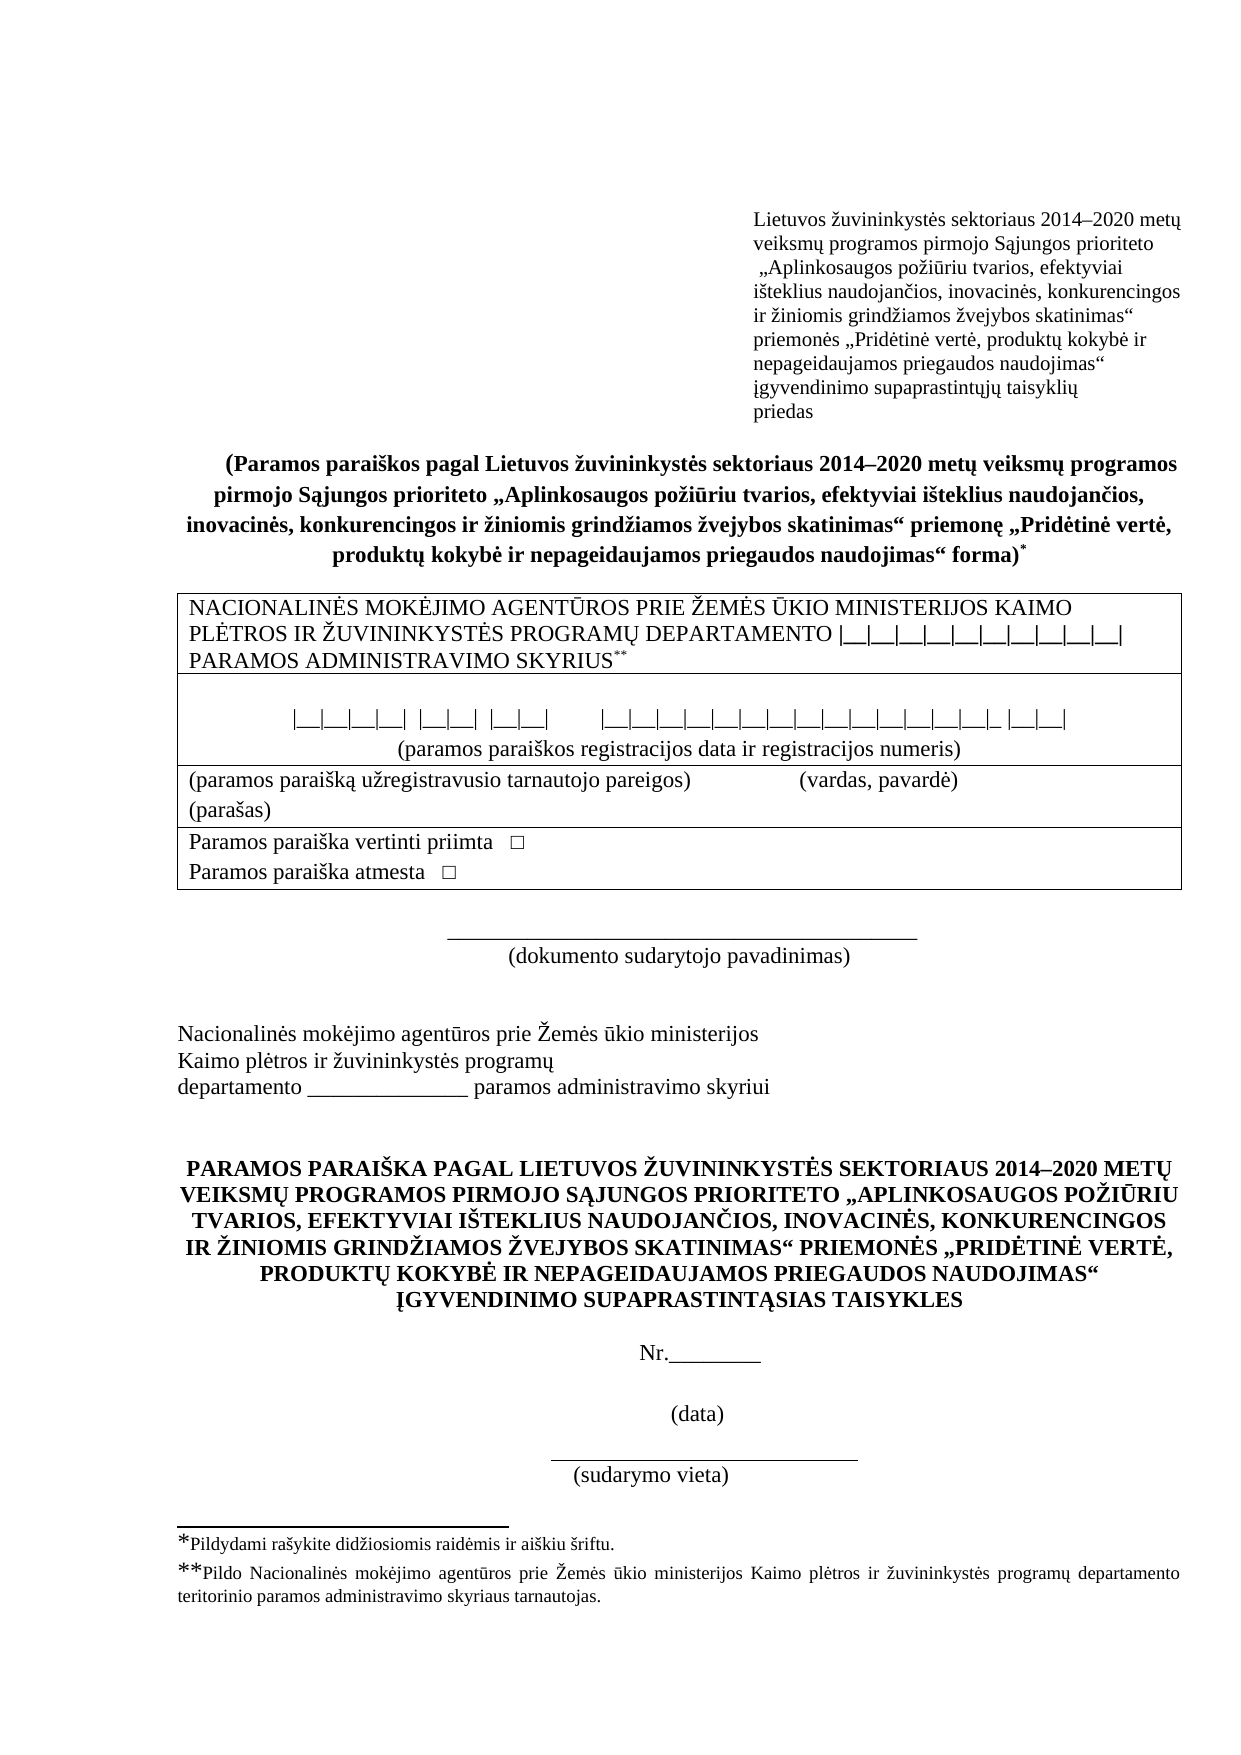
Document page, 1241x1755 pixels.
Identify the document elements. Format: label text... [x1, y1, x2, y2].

text Nacionalinės mokėjimo agentūros prie Žemės ūkio ministerijos [177, 1021, 1181, 1047]
table_header [551, 1430, 858, 1460]
text veiksmų programos pirmojo Sąjungos prioriteto [753, 231, 1181, 255]
text ir žiniomis grindžiamos žvejybos skatinimas“ [753, 303, 1181, 327]
text (data) [526, 1399, 1181, 1426]
text priemonės „Pridėtinė vertė, produktų kokybė ir [753, 327, 1181, 351]
text Pildydami rašykite didžiosiomis raidėmis ir aiškiu šriftu. [177, 1527, 1181, 1556]
text priedas [753, 399, 1181, 423]
text _________________________________________ [256, 916, 1181, 942]
table_cell (paramos paraišką užregistravusio tarnautojo pareigos) (vardas, pavardė) (parašas) [178, 766, 1181, 827]
text (sudarymo vieta) [121, 1461, 1181, 1487]
table_cell |__|__|__|__| |__|__| |__|__| |__|__|__|__|__|__|__|__|__|__|__|__|__|__|_ |__|__| (paramos paraiškos registracijos data ir registracijos numeris) [178, 674, 1181, 765]
text „Aplinkosaugos požiūriu tvarios, efektyviai [753, 255, 1181, 279]
table_cell Paramos paraiška vertinti priimta □ Paramos paraiška atmesta □ [178, 828, 1181, 889]
table_header Nacionalinės mokėjimo agentŪros prie žemės ūkio ministerijos KAIMO PLĖTROS IR ŽUVININKYSTĖS PROGRAMŲ departamento |__|__|__|__|__|__|__|__|__|__| PARAMOS ADMINISTRAVIMO skyrius [178, 594, 1181, 673]
text išteklius naudojančios, inovacinės, konkurencingos [753, 279, 1181, 303]
text Lietuvos žuvininkystės sektoriaus 2014–2020 metų [753, 207, 1181, 231]
text nepageidaujamos priegaudos naudojimas“ [753, 351, 1181, 375]
text (Paramos paraiškos pagal Lietuvos žuvininkystės sektoriaus 2014–2020 metų veiksmų programos pirmojo Sąjungos prioriteto „Aplinkosaugos požiūriu tvarios, efektyviai išteklius naudojančios, inovacinės, konkurencingos ir žiniomis grindžiamos žvejybos skatinimas“ priemonę „Pridėtinė vertė, produktų kokybė ir nepageidaujamos priegaudos naudojimas“ forma) [177, 448, 1181, 568]
text (dokumento sudarytojo pavadinimas) [177, 942, 1181, 969]
text įgyvendinimo supaprastintųjų taisyklių [753, 375, 1181, 399]
text departamento ______________ paramos administravimo skyriui [177, 1073, 1181, 1099]
text Nr.________ [121, 1339, 1181, 1366]
text PARAMOS ParaiškA PAGAL Lietuvos žuvininkystės sektoriaus 2014–2020 metų veiksmų programos PIRMOJO SĄJUNGOS PRIORITETO „APLINKOSAUGOS POŽIŪRIU TVARIOS, EFEKTYVIAI IŠTEKLIUS NAUDOJANČIOS, INOVACINĖS, KONKURENCINGOS IR ŽINIOMIS GRINDŽIAMOS ŽVEJYBOS SKATINIMAS“ PRIEMONės „PRIDĖTINĖ VERTĖ, PRODUKTŲ KOKYBĖ IR NEPAGEIDAUJAMOS PRIEGAUDOS NAUDOJIMAS“ įgyvendinimo supaprastintąsias taisykles [177, 1155, 1181, 1313]
text Kaimo plėtros ir žuvininkystės programų [177, 1047, 1181, 1073]
